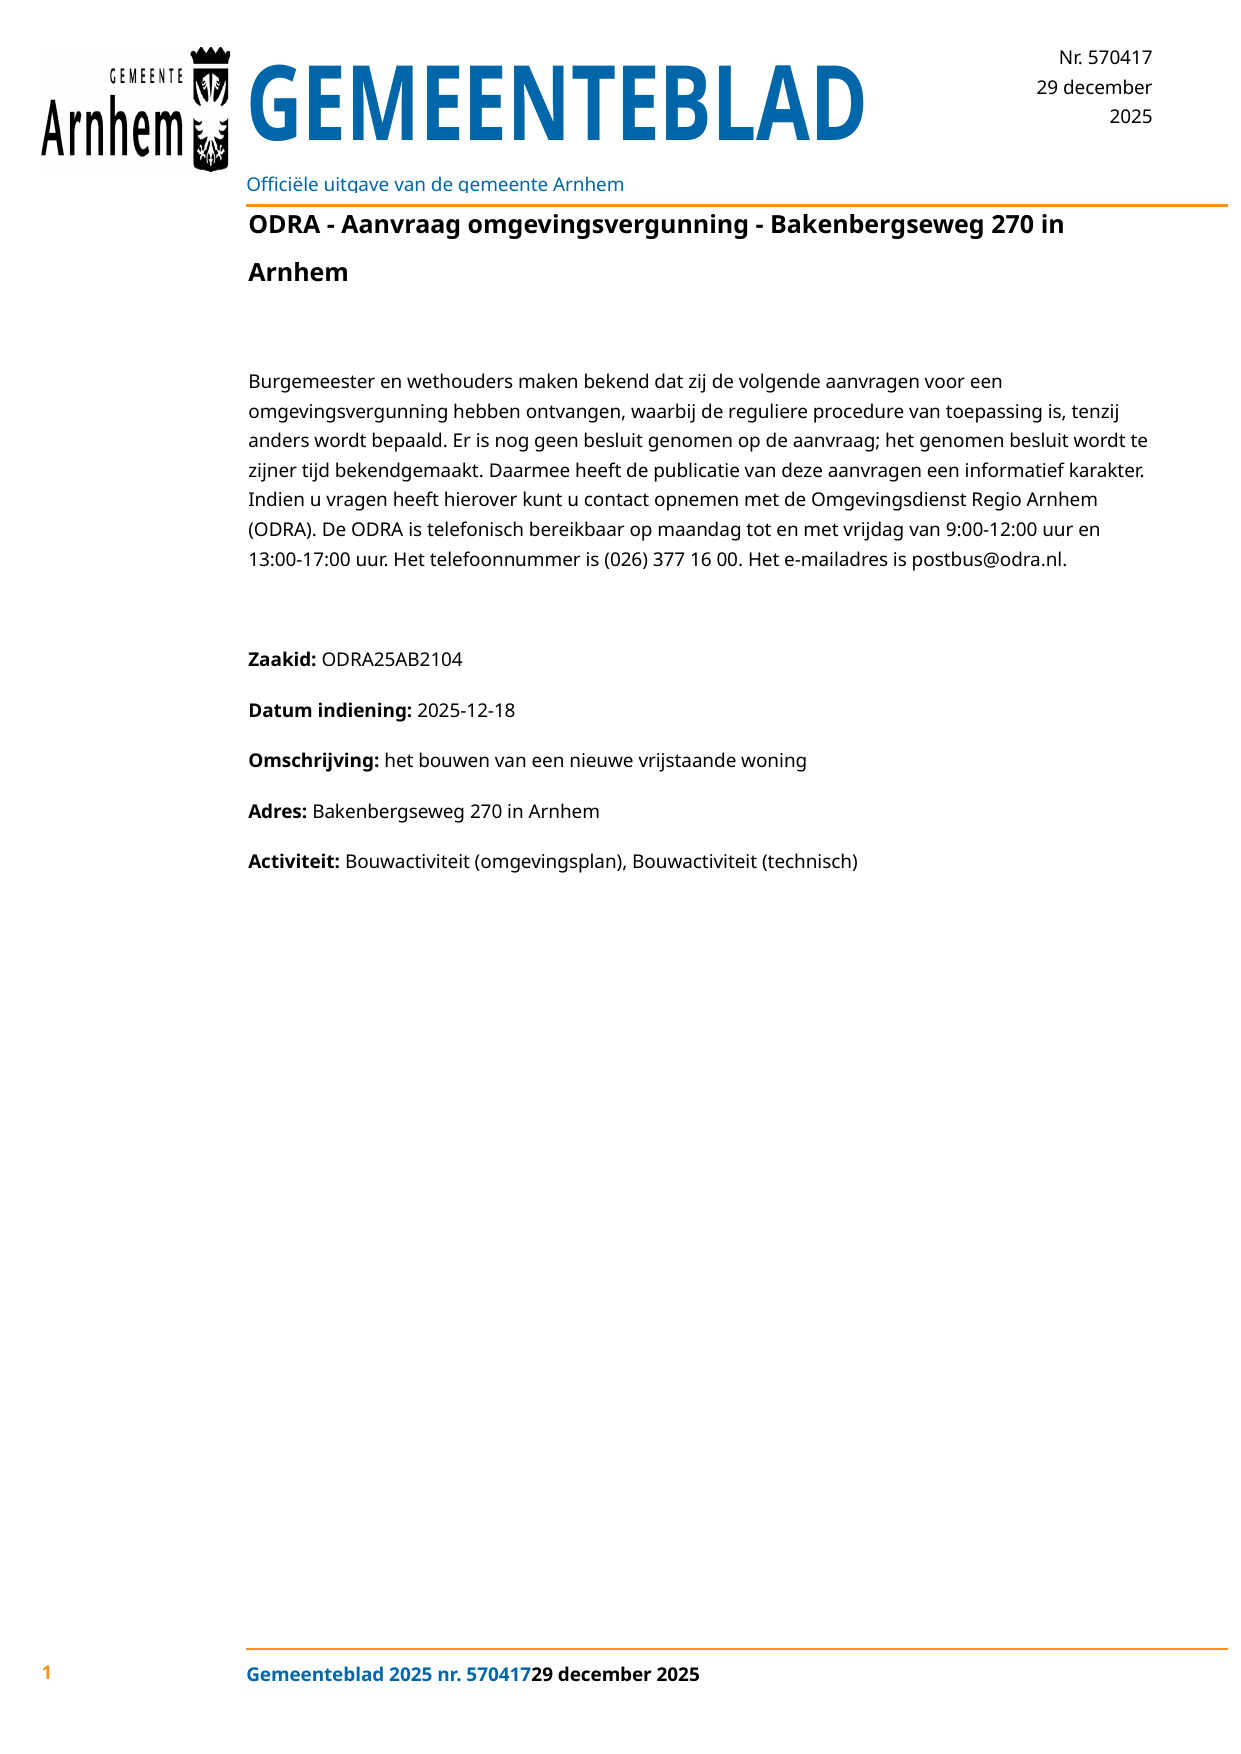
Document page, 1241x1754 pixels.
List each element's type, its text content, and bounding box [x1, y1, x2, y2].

text Omschrijving: het bouwen van een nieuwe vrijstaande woning [248, 747, 1152, 773]
text Burgemeester en wethouders maken bekend dat zij de volgende aanvragen voor een omgevingsvergunning hebben ontvangen, waarbij de reguliere procedure van toepassing is, tenzij anders wordt bepaald. Er is nog geen besluit genomen op de aanvraag; het genomen besluit wordt te zijner tijd bekendgemaakt. Daarmee heeft de publicatie van deze aanvragen een informatief karakter. Indien u vragen heeft hierover kunt u contact opnemen met de Omgevingsdienst Regio Arnhem (ODRA). De ODRA is telefonisch bereikbaar op maandag tot en met vrijdag van 9:00-12:00 uur en 13:00-17:00 uur. Het telefoonnummer is (026) 377 16 00. Het e-mailadres is postbus@odra.nl. [248, 368, 1152, 572]
text Datum indiening: 2025-12-18 [248, 697, 1152, 723]
text Activiteit: Bouwactiviteit (omgevingsplan), Bouwactiviteit (technisch) [248, 848, 1152, 874]
picture [41, 47, 231, 172]
text Zaakid: ODRA25AB2104 [248, 647, 1152, 672]
text ODRA - Aanvraag omgevingsvergunning - Bakenbergseweg 270 in Arnhem [248, 207, 1152, 288]
text Adres: Bakenbergseweg 270 in Arnhem [248, 798, 1152, 824]
